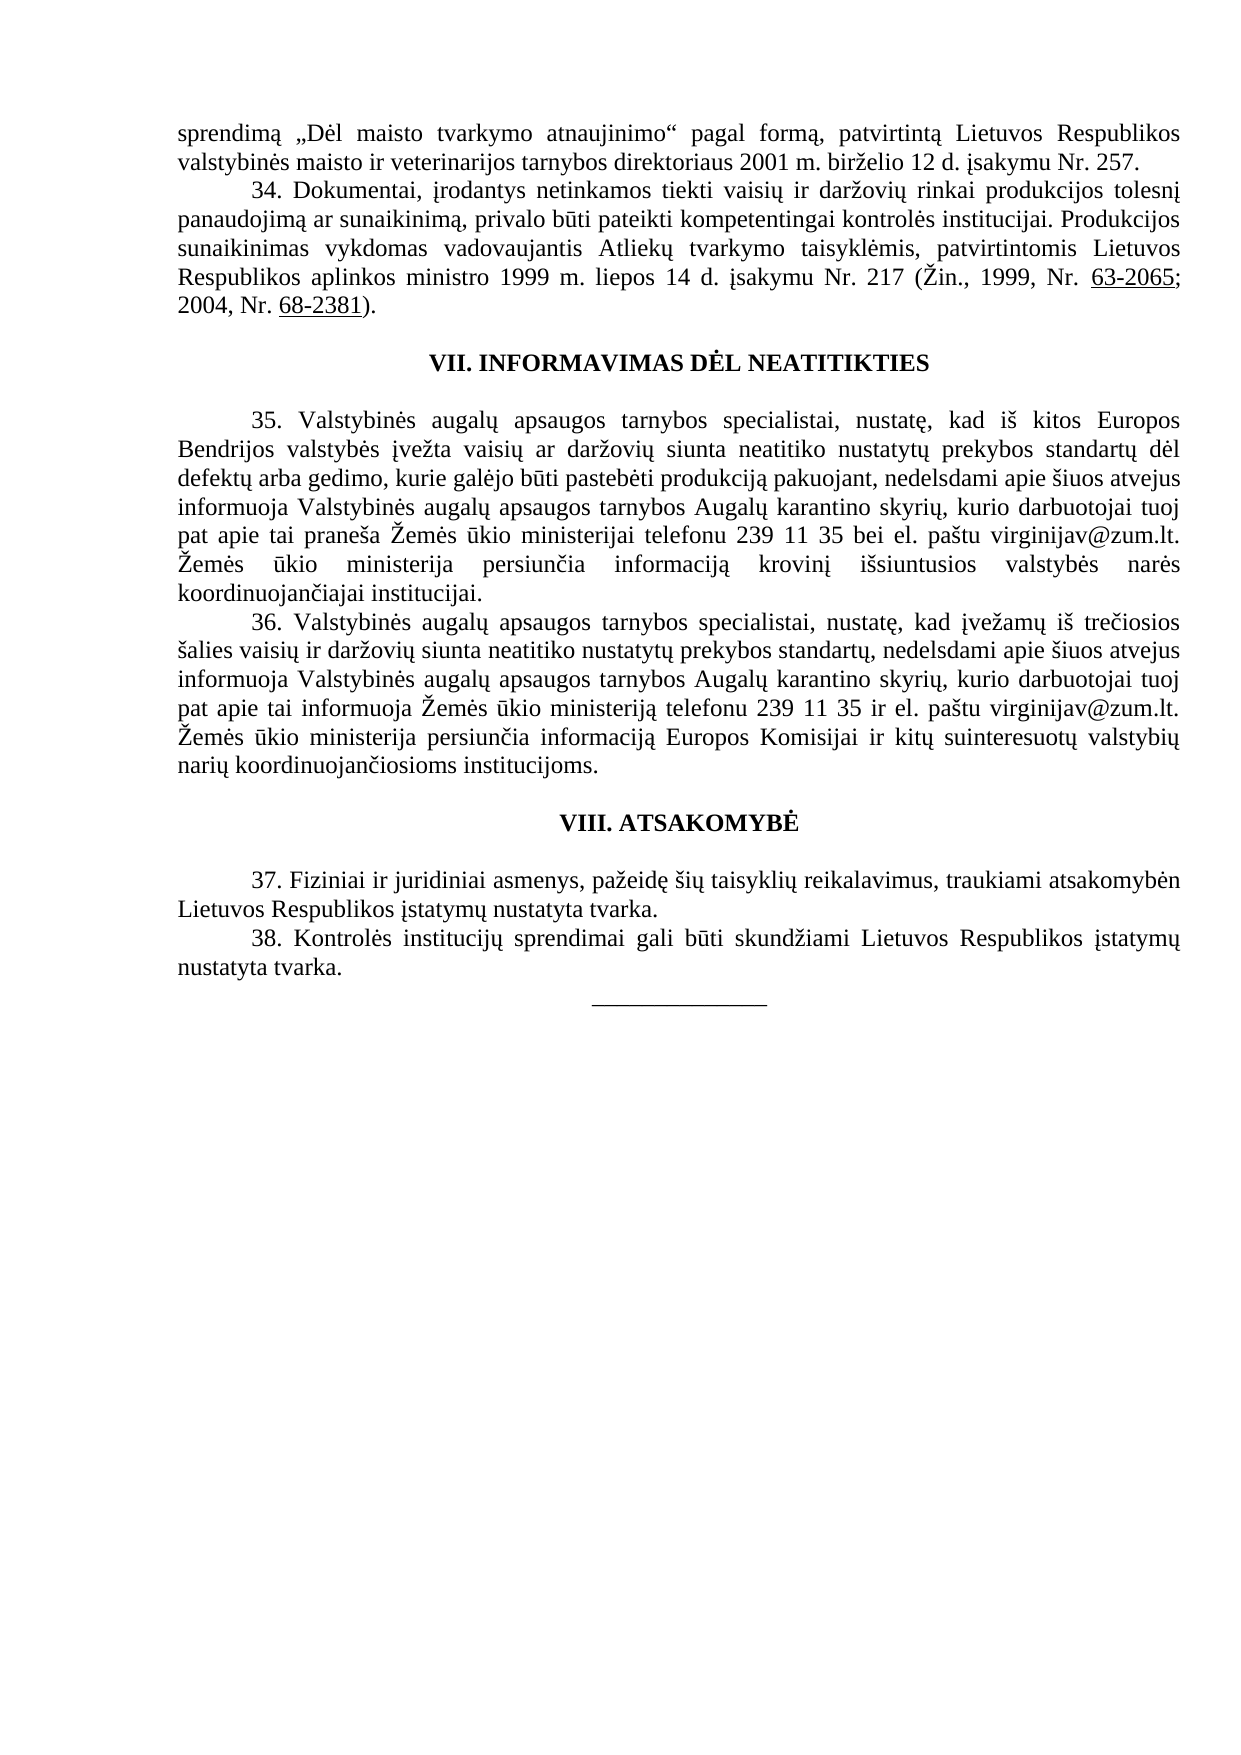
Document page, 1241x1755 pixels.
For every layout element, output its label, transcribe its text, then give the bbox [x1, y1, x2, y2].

text 36. Valstybinės augalų apsaugos tarnybos specialistai, nustatę, kad įvežamų iš trečiosios šalies vaisių ir daržovių siunta neatitiko nustatytų prekybos standartų, nedelsdami apie šiuos atvejus informuoja Valstybinės augalų apsaugos tarnybos Augalų karantino skyrių, kurio darbuotojai tuoj pat apie tai informuoja Žemės ūkio ministeriją telefonu 239 11 35 ir el. paštu virginijav@zum.lt. Žemės ūkio ministerija persiunčia informaciją Europos Komisijai ir kitų suinteresuotų valstybių narių koordinuojančiosioms institucijoms. [177, 607, 1181, 779]
text ______________ [177, 981, 1181, 1009]
text 34. Dokumentai, įrodantys netinkamos tiekti vaisių ir daržovių rinkai produkcijos tolesnį panaudojimą ar sunaikinimą, privalo būti pateikti kompetentingai kontrolės institucijai. Produkcijos sunaikinimas vykdomas vadovaujantis Atliekų tvarkymo taisyklėmis, patvirtintomis Lietuvos Respublikos aplinkos ministro 1999 m. liepos 14 d. įsakymu Nr. 217 (Žin., 1999, Nr. 63-2065; 2004, Nr. 68-2381). [177, 176, 1181, 319]
text 35. Valstybinės augalų apsaugos tarnybos specialistai, nustatę, kad iš kitos Europos Bendrijos valstybės įvežta vaisių ar daržovių siunta neatitiko nustatytų prekybos standartų dėl defektų arba gedimo, kurie galėjo būti pastebėti produkciją pakuojant, nedelsdami apie šiuos atvejus informuoja Valstybinės augalų apsaugos tarnybos Augalų karantino skyrių, kurio darbuotojai tuoj pat apie tai praneša Žemės ūkio ministerijai telefonu 239 11 35 bei el. paštu virginijav@zum.lt. Žemės ūkio ministerija persiunčia informaciją krovinį išsiuntusios valstybės narės koordinuojančiajai institucijai. [177, 406, 1181, 607]
text 38. Kontrolės institucijų sprendimai gali būti skundžiami Lietuvos Respublikos įstatymų nustatyta tvarka. [177, 923, 1181, 981]
text VIII. ATSAKOMYBĖ [177, 808, 1181, 837]
text VII. INFORMAVIMAS DĖL NEATITIKTIES [177, 348, 1181, 377]
text sprendimą „Dėl maisto tvarkymo atnaujinimo“ pagal formą, patvirtintą Lietuvos Respublikos valstybinės maisto ir veterinarijos tarnybos direktoriaus 2001 m. birželio 12 d. įsakymu Nr. 257. [177, 118, 1181, 176]
text 37. Fiziniai ir juridiniai asmenys, pažeidę šių taisyklių reikalavimus, traukiami atsakomybėn Lietuvos Respublikos įstatymų nustatyta tvarka. [177, 866, 1181, 923]
